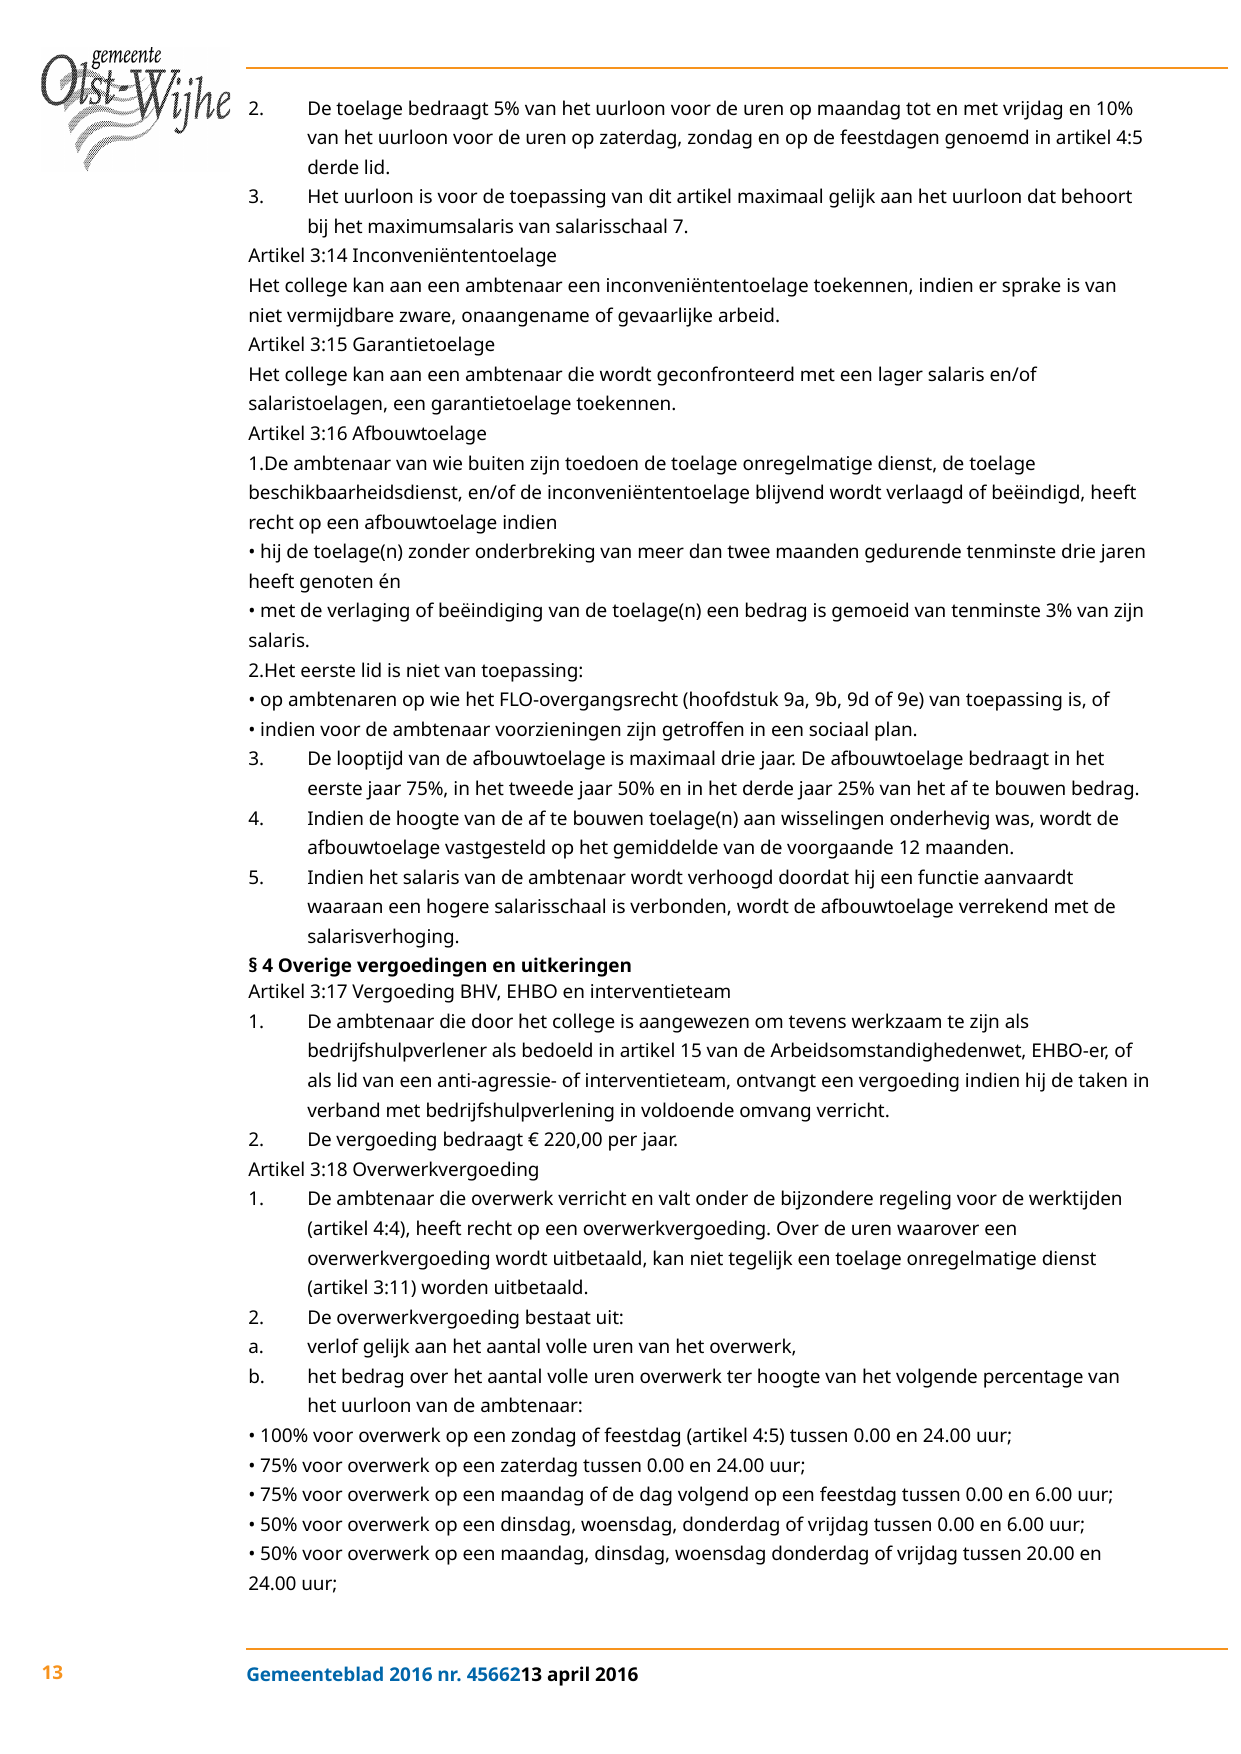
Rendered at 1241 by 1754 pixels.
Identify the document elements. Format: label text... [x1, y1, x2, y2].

text • 100% voor overwerk op een zondag of feestdag (artikel 4:5) tussen 0.00 en 24.00 uur; [248, 1422, 1152, 1448]
text • 50% voor overwerk op een maandag, dinsdag, woensdag donderdag of vrijdag tussen 20.00 en 24.00 uur; [248, 1541, 1152, 1596]
text Artikel 3:16 Afbouwtoelage [248, 420, 1152, 446]
list het bedrag over het aantal volle uren overwerk ter hoogte van het volgende percentage van het uurloon van de ambtenaar: [248, 1363, 1152, 1418]
list verlof gelijk aan het aantal volle uren van het overwerk, [248, 1333, 1152, 1359]
text • 75% voor overwerk op een zaterdag tussen 0.00 en 24.00 uur; [248, 1452, 1152, 1477]
text Artikel 3:15 Garantietoelage [248, 331, 1152, 357]
text • met de verlaging of beëindiging van de toelage(n) een bedrag is gemoeid van tenminste 3% van zijn salaris. [248, 598, 1152, 653]
text Artikel 3:18 Overwerkvergoeding [248, 1156, 1152, 1182]
list De looptijd van de afbouwtoelage is maximaal drie jaar. De afbouwtoelage bedraagt in het eerste jaar 75%, in het tweede jaar 50% en in het derde jaar 25% van het af te bouwen bedrag. [248, 746, 1152, 801]
list Indien de hoogte van de af te bouwen toelage(n) aan wisselingen onderhevig was, wordt de afbouwtoelage vastgesteld op het gemiddelde van de voorgaande 12 maanden. [248, 805, 1152, 860]
list De toelage bedraagt 5% van het uurloon voor de uren op maandag tot en met vrijdag en 10% van het uurloon voor de uren op zaterdag, zondag en op de feestdagen genoemd in artikel 4:5 derde lid. [248, 95, 1152, 180]
text § 4 Overige vergoedingen en uitkeringen [248, 953, 1152, 978]
text 1.De ambtenaar van wie buiten zijn toedoen de toelage onregelmatige dienst, de toelage beschikbaarheidsdienst, en/of de inconveniëntentoelage blijvend wordt verlaagd of beëindigd, heeft recht op een afbouwtoelage indien [248, 450, 1152, 535]
text • indien voor de ambtenaar voorzieningen zijn getroffen in een sociaal plan. [248, 716, 1152, 742]
text 2.Het eerste lid is niet van toepassing: [248, 657, 1152, 683]
text Artikel 3:17 Vergoeding BHV, EHBO en interventieteam [248, 978, 1152, 1004]
list De ambtenaar die overwerk verricht en valt onder de bijzondere regeling voor de werktijden (artikel 4:4), heeft recht op een overwerkvergoeding. Over de uren waarover een overwerkvergoeding wordt uitbetaald, kan niet tegelijk een toelage onregelmatige dienst (artikel 3:11) worden uitbetaald. [248, 1186, 1152, 1300]
list De ambtenaar die door het college is aangewezen om tevens werkzaam te zijn als bedrijfshulpverlener als bedoeld in artikel 15 van de Arbeidsomstandighedenwet, EHBO-er, of als lid van een anti-agressie- of interventieteam, ontvangt een vergoeding indien hij de taken in verband met bedrijfshulpverlening in voldoende omvang verricht. [248, 1008, 1152, 1122]
list Indien het salaris van de ambtenaar wordt verhoogd doordat hij een functie aanvaardt waaraan een hogere salarisschaal is verbonden, wordt de afbouwtoelage verrekend met de salarisverhoging. [248, 864, 1152, 949]
text • hij de toelage(n) zonder onderbreking van meer dan twee maanden gedurende tenminste drie jaren heeft genoten én [248, 538, 1152, 594]
list De overwerkvergoeding bestaat uit: [248, 1304, 1152, 1329]
text Artikel 3:14 Inconveniëntentoelage [248, 243, 1152, 268]
text • op ambtenaren op wie het FLO-overgangsrecht (hoofdstuk 9a, 9b, 9d of 9e) van toepassing is, of [248, 686, 1152, 712]
text Het college kan aan een ambtenaar die wordt geconfronteerd met een lager salaris en/of salaristoelagen, een garantietoelage toekennen. [248, 361, 1152, 416]
list De vergoeding bedraagt € 220,00 per jaar. [248, 1126, 1152, 1152]
picture [41, 47, 231, 172]
text • 50% voor overwerk op een dinsdag, woensdag, donderdag of vrijdag tussen 0.00 en 6.00 uur; [248, 1511, 1152, 1537]
text Het college kan aan een ambtenaar een inconveniëntentoelage toekennen, indien er sprake is van niet vermijdbare zware, onaangename of gevaarlijke arbeid. [248, 272, 1152, 328]
text • 75% voor overwerk op een maandag of de dag volgend op een feestdag tussen 0.00 en 6.00 uur; [248, 1481, 1152, 1507]
list Het uurloon is voor de toepassing van dit artikel maximaal gelijk aan het uurloon dat behoort bij het maximumsalaris van salarisschaal 7. [248, 183, 1152, 239]
